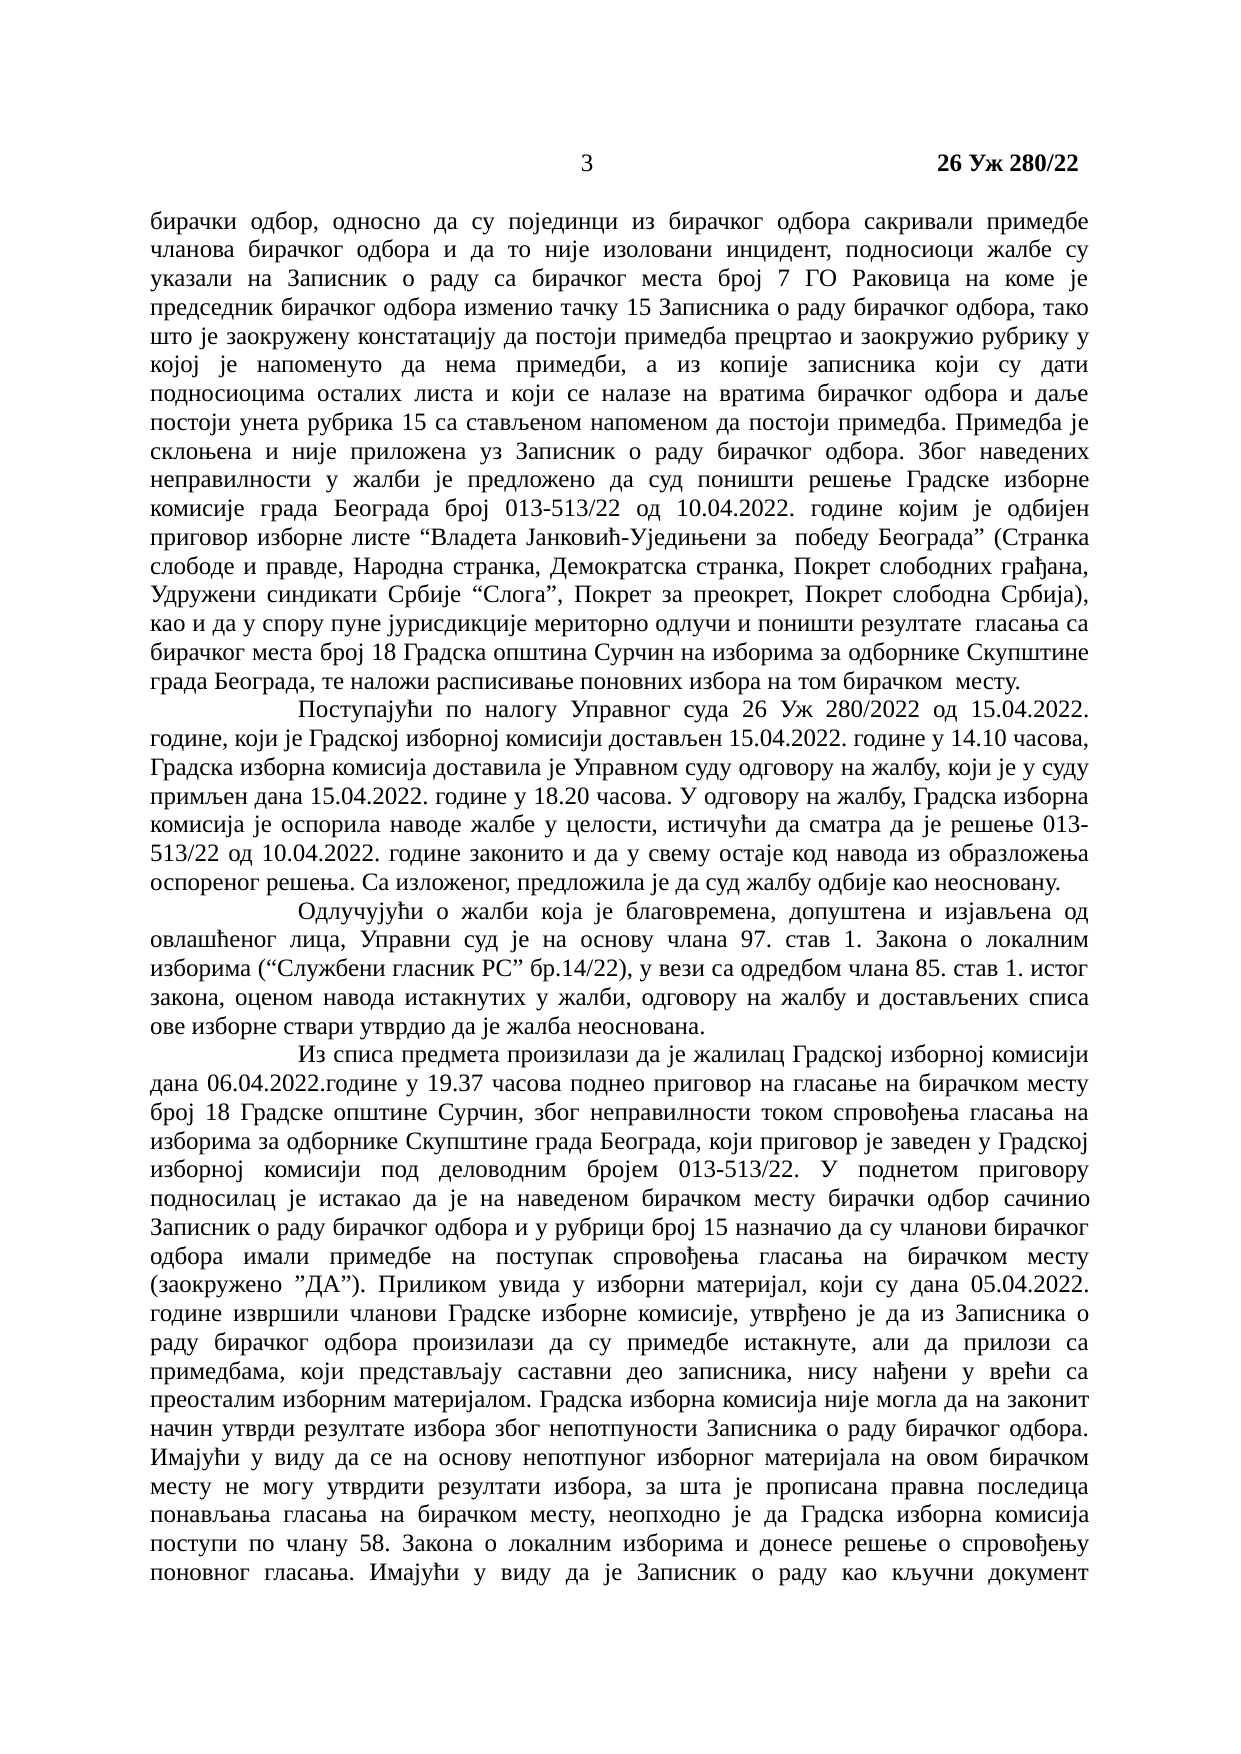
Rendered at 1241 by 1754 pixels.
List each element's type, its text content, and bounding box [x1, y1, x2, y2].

text Одлучујући о жалби која је благовремена, допуштена и изјављена од овлашћеног лица, Управни суд је на основу члана 97. став 1. Закона о локалним изборима (“Службени гласник РС” бр.14/22), у вези са одредбом члана 85. став 1. истог закона, оценом навода истакнутих у жалби, одговору на жалбу и достављених списа ове изборне ствари утврдио да је жалба неоснована. [150, 896, 1090, 1039]
text Из списа предмета произилази да је жалилац Градској изборној комисији дана 06.04.2022.године у 19.37 часова поднео приговор на гласање на бирачком месту број 18 Градске општине Сурчин, због неправилности током спровођења гласања на изборима за одборнике Скупштине града Београда, који приговор је заведен у Градској изборној комисији под деловодним бројем 013-513/22. У поднетом приговору подносилац је истакао да је на наведеном бирачком месту бирачки одбор сачинио Записник о раду бирачког одбора и у рубрици број 15 назначио да су чланови бирачког одбора имали примедбе на поступак спровођења гласања на бирачком месту (заокружено ”ДА”). Приликом увида у изборни материјал, који су дана 05.04.2022. године извршили чланови Градске изборне комисије, утврђено је да из Записника о раду бирачког одбора произилази да су примедбе истакнуте, али да прилози са примедбама, који представљају саставни део записника, нису нађени у врећи са преосталим изборним материјалом. Градска изборна комисија није могла да на законит начин утврди резултате избора због непотпуности Записника о раду бирачког одбора. Имајући у виду да се на основу непотпуног изборног материјала на овом бирачком месту не могу утврдити резултати избора, за шта је прописана правна последица понављања гласања на бирачком месту, неопходно је да Градска изборна комисија поступи по члану 58. Закона о локалним изборима и донесе решење о спровођењу поновног гласања. Имајући у виду да је Записник о раду као кључни документ [150, 1039, 1090, 1586]
text Поступајући по налогу Управног суда 26 Уж 280/2022 од 15.04.2022. године, који је Градској изборној комисији достављен 15.04.2022. године у 14.10 часова, Градска изборна комисија доставила је Управном суду одговору на жалбу, који је у суду примљен дана 15.04.2022. године у 18.20 часова. У одговору на жалбу, Градска изборна комисија је оспорила наводе жалбе у целости, истичући да сматра да је решење 013-513/22 од 10.04.2022. године законито и да у свему остаје код навода из образложења оспореног решења. Са изложеног, предложила је да суд жалбу одбије као неосновану. [150, 694, 1090, 896]
text бирачки одбор, односно да су појединци из бирачког одбора сакривали примедбе чланова бирачког одбора и да то није изоловани инцидент, подносиоци жалбе су указали на Записник о раду са бирачког места број 7 ГО Раковица на коме је председник бирачког одбора изменио тачку 15 Записника о раду бирачког одбора, тако што је заокружену констатацију да постоји примедба прецртао и заокружио рубрику у којој је напоменуто да нема примедби, а из копије записника који су дати подносиоцима осталих листа и који се налазе на вратима бирачког одбора и даље постоји унета рубрика 15 са стављеном напоменом да постоји примедба. Примедба је склоњена и није приложена уз Записник о раду бирачког одбора. Због наведених неправилности у жалби је предложено да суд поништи решење Градске изборне комисије града Београда број 013-513/22 од 10.04.2022. године којим је одбијен приговор изборне листе “Владета Јанковић-Уједињени за победу Београда” (Странка слободе и правде, Народна странка, Демократска странка, Покрет слободних грађана, Удружени синдикати Србије “Слога”, Покрет за преокрет, Покрет слободна Србија), као и да у спору пуне јурисдикције мериторно одлучи и поништи резултате гласања са бирачког места број 18 Градска општина Сурчин на изборима за одборнике Скупштине града Београда, те наложи расписивање поновних избора на том бирачком месту. [150, 206, 1090, 694]
